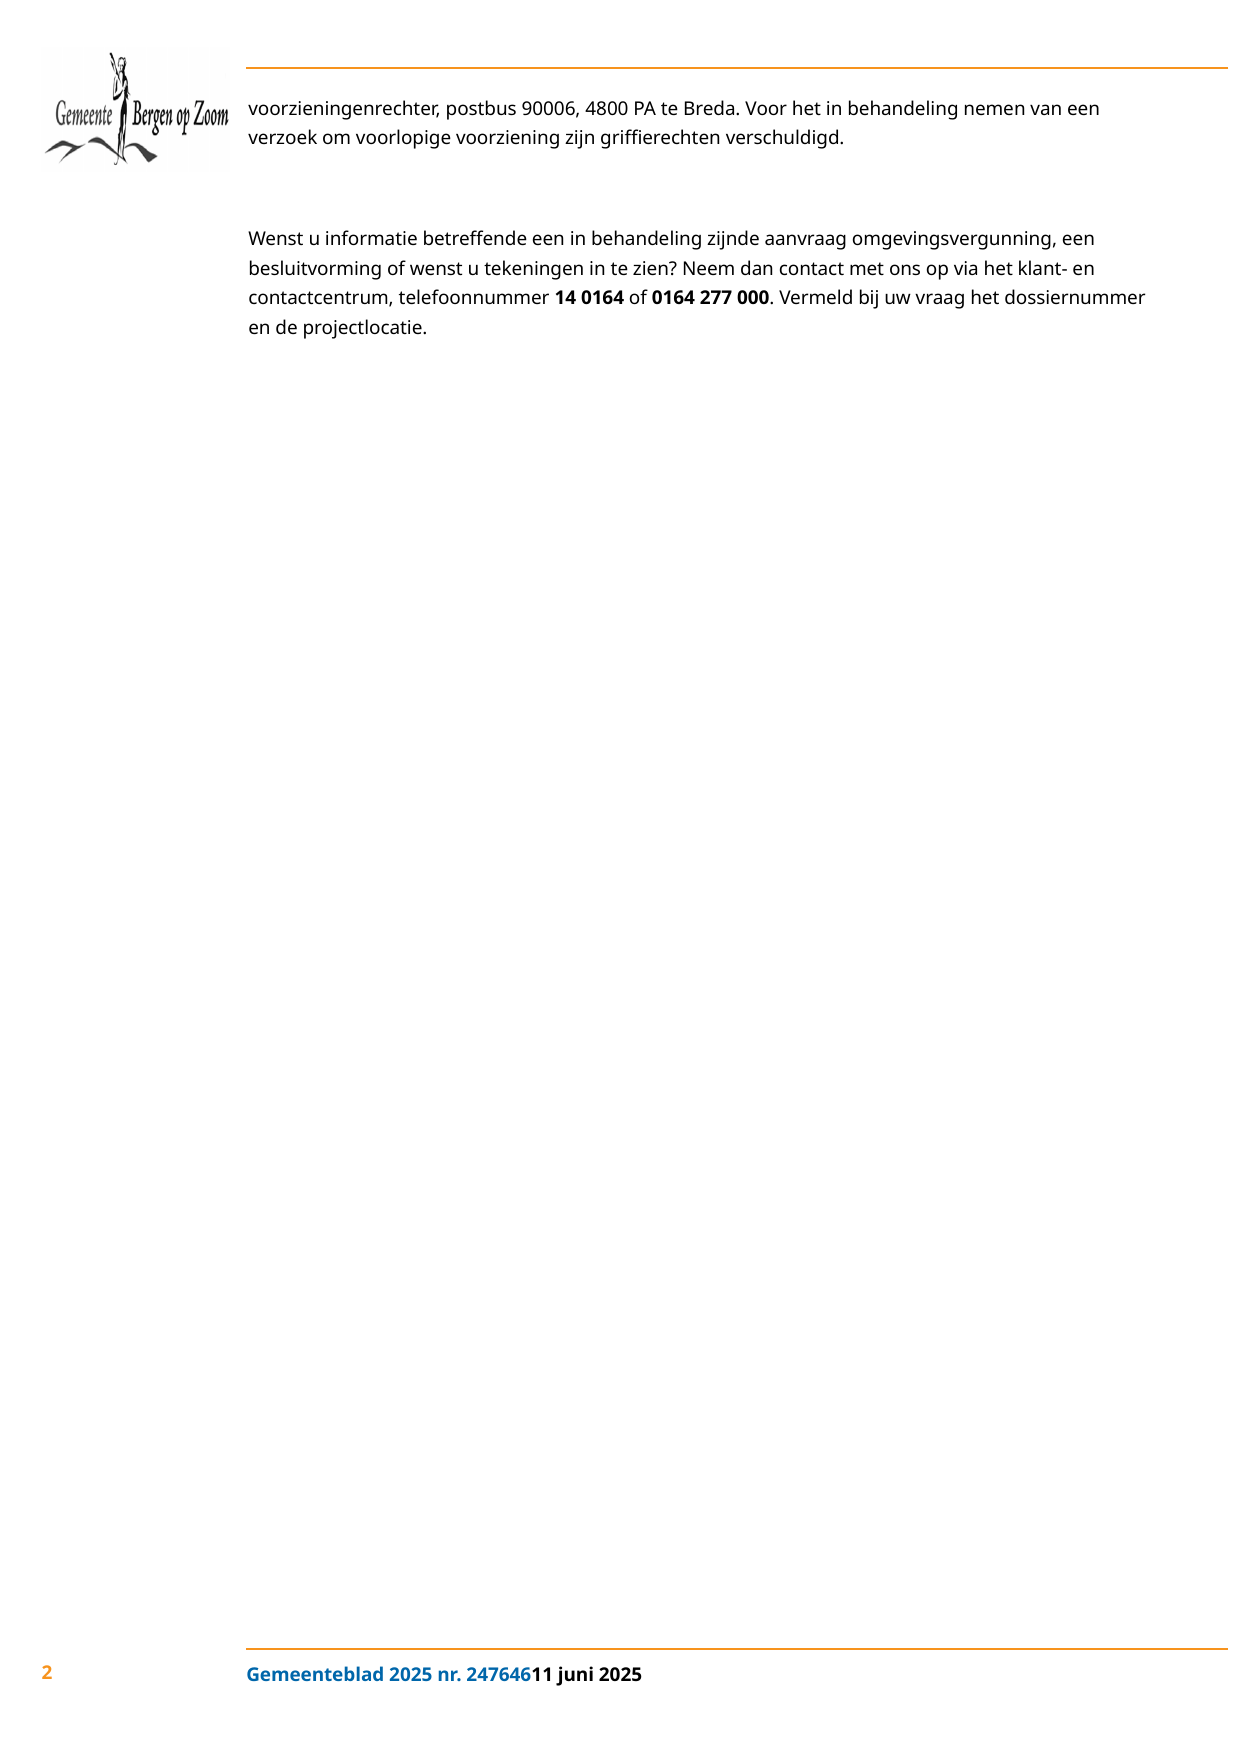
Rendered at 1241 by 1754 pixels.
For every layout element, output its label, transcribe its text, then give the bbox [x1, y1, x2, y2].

text Wenst u informatie betreffende een in behandeling zijnde aanvraag omgevingsvergunning, een besluitvorming of wenst u tekeningen in te zien? Neem dan contact met ons op via het klant- en contactcentrum, telefoonnummer 14 0164 of 0164 277 000. Vermeld bij uw vraag het dossiernummer en de projectlocatie. [248, 225, 1152, 340]
text voorzieningenrechter, postbus 90006, 4800 PA te Breda. Voor het in behandeling nemen van een verzoek om voorlopige voorziening zijn griffierechten verschuldigd. [248, 95, 1152, 150]
picture [41, 47, 231, 172]
